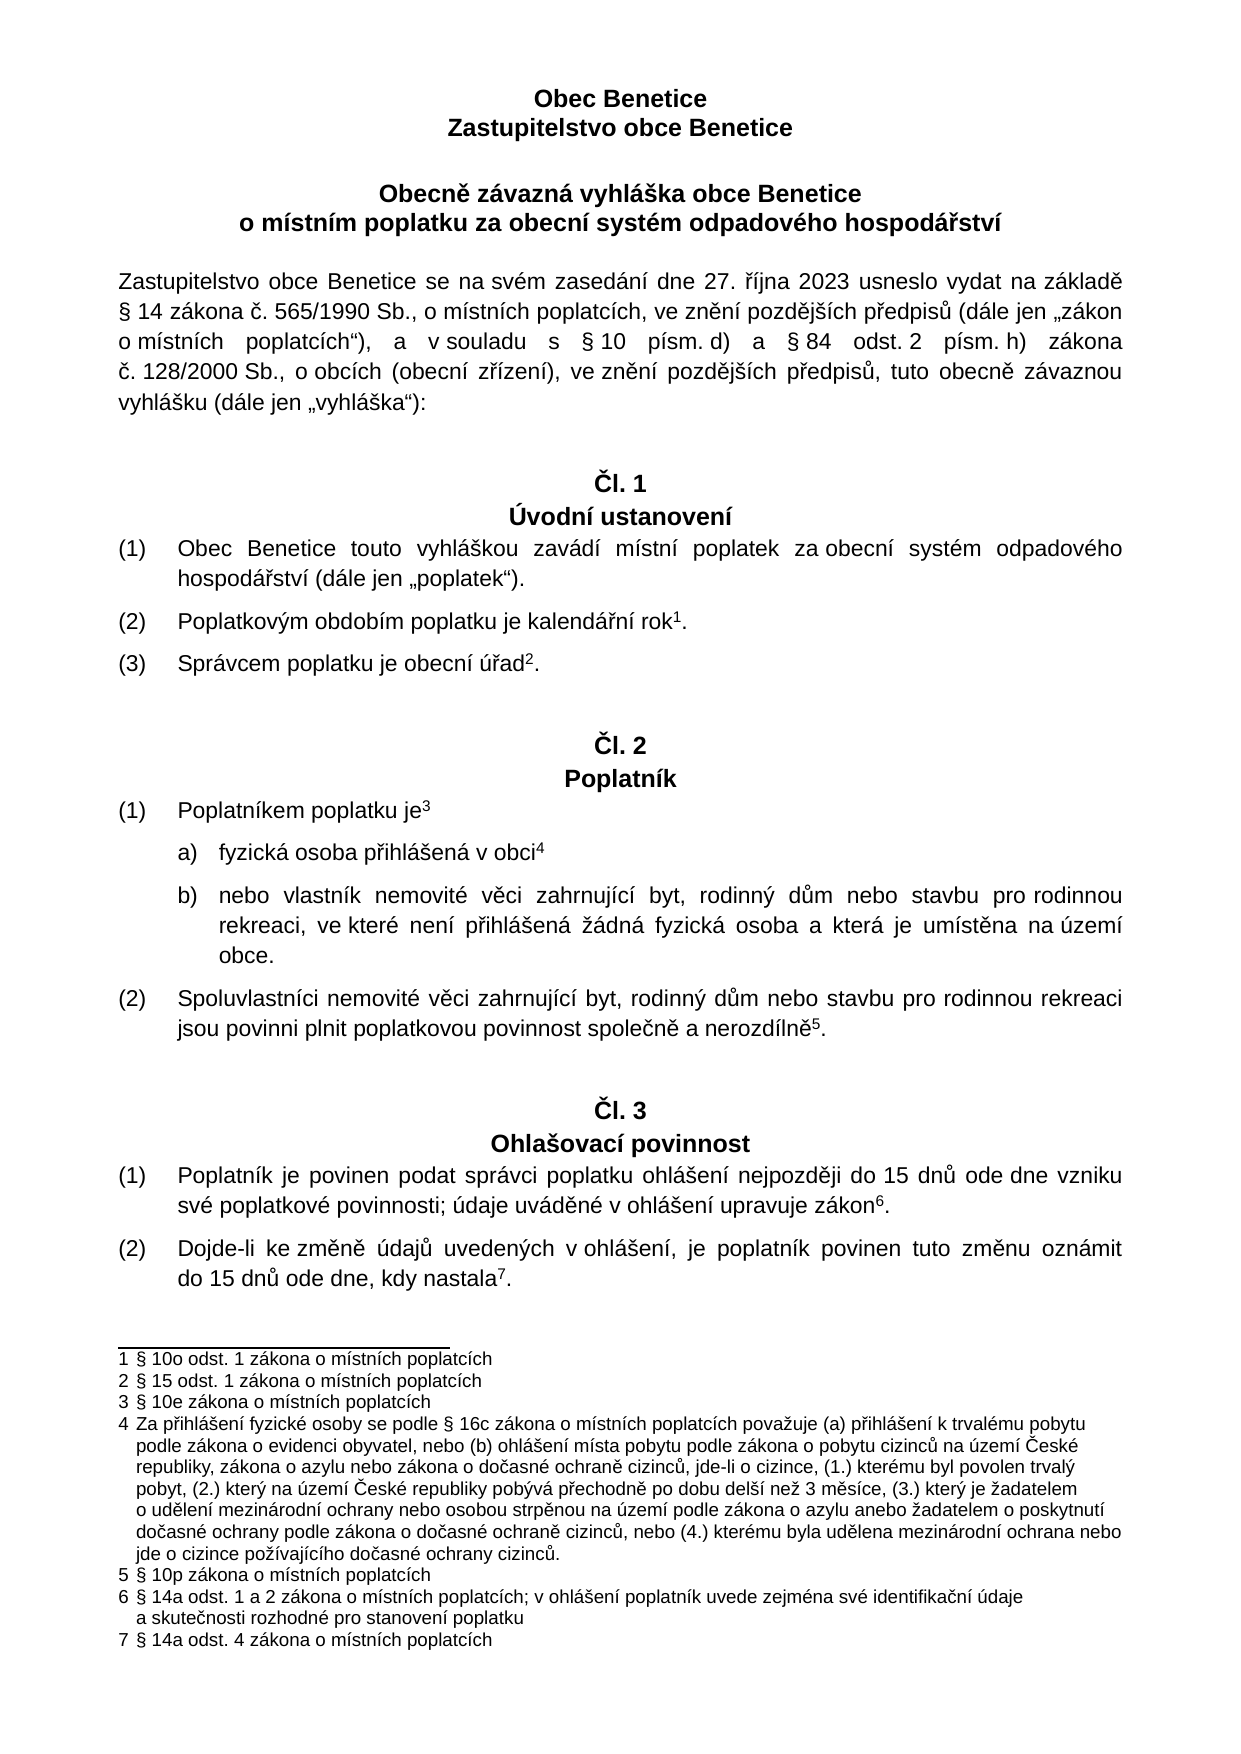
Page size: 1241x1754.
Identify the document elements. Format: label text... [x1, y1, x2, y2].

list Správcem poplatku je obecní úřad. [118, 650, 1122, 677]
list nebo vlastník nemovité věci zahrnující byt, rodinný dům nebo stavbu pro rodinnou rekreaci, ve které není přihlášená žádná fyzická osoba a která je umístěna na území obce. [177, 882, 1122, 969]
list Obec Benetice touto vyhláškou zavádí místní poplatek za obecní systém odpadového hospodářství (dále jen „poplatek“). [118, 535, 1122, 591]
list Poplatník je povinen podat správci poplatku ohlášení nejpozději do 15 dnů ode dne vzniku své poplatkové povinnosti; údaje uváděné v ohlášení upravuje zákon. [118, 1162, 1122, 1218]
list Poplatníkem poplatku je [118, 797, 1122, 823]
text Zastupitelstvo obce Benetice se na svém zasedání dne 27. října 2023 usneslo vydat na základě § 14 zákona č. 565/1990 Sb., o místních poplatcích, ve znění pozdějších předpisů (dále jen „zákon o místních poplatcích“), a v souladu s § 10 písm. d) a § 84 odst. 2 písm. h) zákona č. 128/2000 Sb., o obcích (obecní zřízení), ve znění pozdějších předpisů, tuto obecně závaznou vyhlášku (dále jen „vyhláška“): [118, 268, 1122, 415]
list Spoluvlastníci nemovité věci zahrnující byt, rodinný dům nebo stavbu pro rodinnou rekreaci jsou povinni plnit poplatkovou povinnost společně a nerozdílně. [118, 985, 1122, 1042]
list § 10p zákona o místních poplatcích [118, 1564, 1122, 1585]
list Poplatkovým obdobím poplatku je kalendářní rok. [118, 608, 1122, 634]
subtitle Čl. 3 Ohlašovací povinnost [118, 1096, 1122, 1157]
list Za přihlášení fyzické osoby se podle § 16c zákona o místních poplatcích považuje (a) přihlášení k trvalému pobytu podle zákona o evidenci obyvatel, nebo (b) ohlášení místa pobytu podle zákona o pobytu cizinců na území České republiky, zákona o azylu nebo zákona o dočasné ochraně cizinců, jde-li o cizince, (1.) kterému byl povolen trvalý pobyt, (2.) který na území České republiky pobývá přechodně po dobu delší než 3 měsíce, (3.) který je žadatelem o udělení mezinárodní ochrany nebo osobou strpěnou na území podle zákona o azylu anebo žadatelem o poskytnutí dočasné ochrany podle zákona o dočasné ochraně cizinců, nebo (4.) kterému byla udělena mezinárodní ochrana nebo jde o cizince požívajícího dočasné ochrany cizinců. [118, 1413, 1122, 1564]
subtitle Čl. 2 Poplatník [118, 731, 1122, 792]
list § 10o odst. 1 zákona o místních poplatcích [118, 1348, 1122, 1370]
subtitle Čl. 1 Úvodní ustanovení [118, 469, 1122, 531]
list § 10e zákona o místních poplatcích [118, 1391, 1122, 1413]
list § 14a odst. 4 zákona o místních poplatcích [118, 1628, 1122, 1650]
list § 15 odst. 1 zákona o místních poplatcích [118, 1370, 1122, 1391]
text Obec Benetice Zastupitelstvo obce Benetice [118, 84, 1122, 142]
subtitle Obecně závazná vyhláška obce Benetice o místním poplatku za obecní systém odpadového hospodářství [118, 179, 1122, 236]
list Dojde-li ke změně údajů uvedených v ohlášení, je poplatník povinen tuto změnu oznámit do 15 dnů ode dne, kdy nastala. [118, 1234, 1122, 1291]
list § 14a odst. 1 a 2 zákona o místních poplatcích; v ohlášení poplatník uvede zejména své identifikační údaje a skutečnosti rozhodné pro stanovení poplatku [118, 1585, 1122, 1628]
list fyzická osoba přihlášená v obci [177, 839, 1122, 866]
